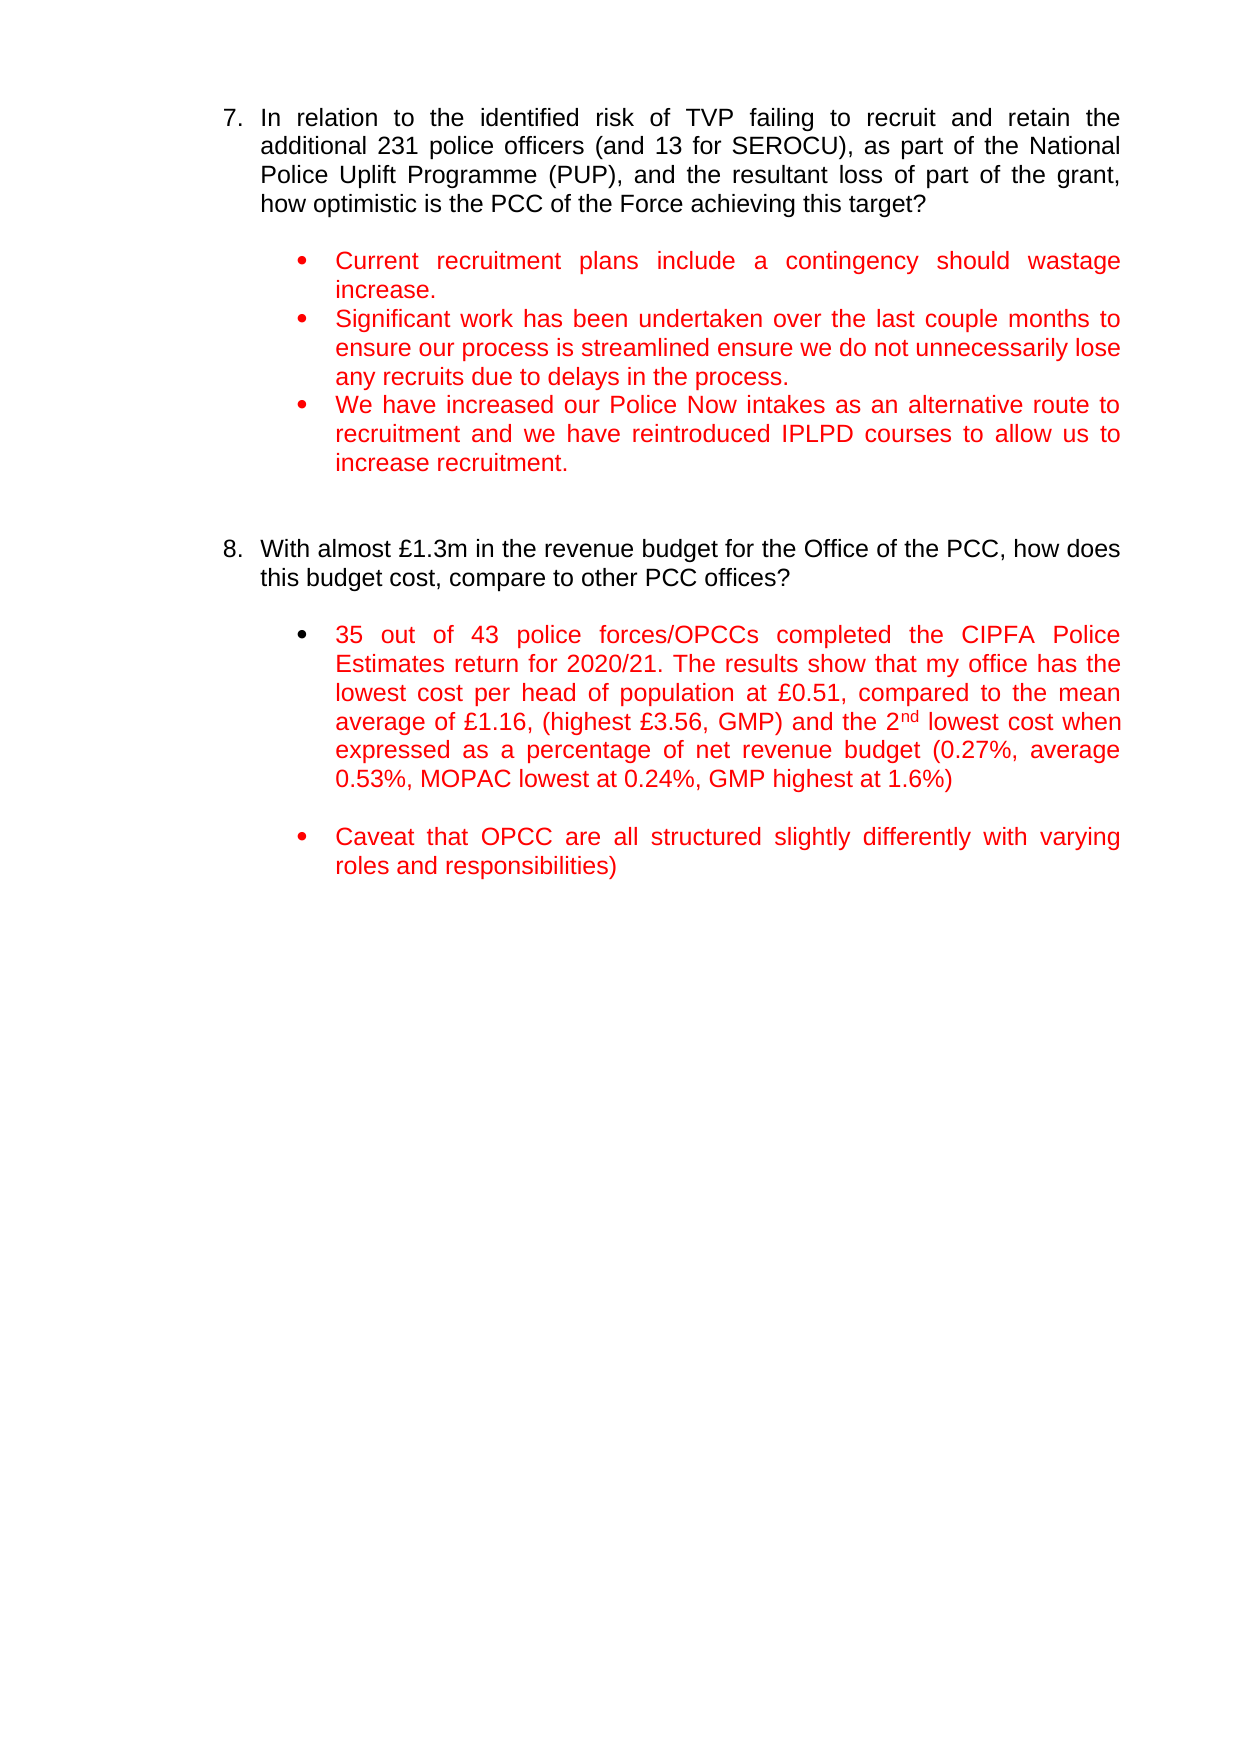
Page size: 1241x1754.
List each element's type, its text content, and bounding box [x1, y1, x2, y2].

list Significant work has been undertaken over the last couple months to ensure our process is streamlined ensure we do not unnecessarily lose any recruits due to delays in the process. [298, 304, 1122, 390]
list In relation to the identified risk of TVP failing to recruit and retain the additional 231 police officers (and 13 for SEROCU), as part of the National Police Uplift Programme (PUP), and the resultant loss of part of the grant, how optimistic is the PCC of the Force achieving this target? [223, 103, 1122, 218]
list We have increased our Police Now intakes as an alternative route to recruitment and we have reintroduced IPLPD courses to allow us to increase recruitment. [298, 390, 1122, 477]
list Caveat that OPCC are all structured slightly differently with varying roles and responsibilities) [298, 822, 1122, 879]
list With almost £1.3m in the revenue budget for the Office of the PCC, how does this budget cost, compare to other PCC offices? [223, 534, 1122, 592]
list 35 out of 43 police forces/OPCCs completed the CIPFA Police Estimates return for 2020/21. The results show that my office has the lowest cost per head of population at £0.51, compared to the mean average of £1.16, (highest £3.56, GMP) and the 2nd lowest cost when expressed as a percentage of net revenue budget (0.27%, average 0.53%, MOPAC lowest at 0.24%, GMP highest at 1.6%) [298, 620, 1122, 793]
list Current recruitment plans include a contingency should wastage increase. [298, 246, 1122, 304]
